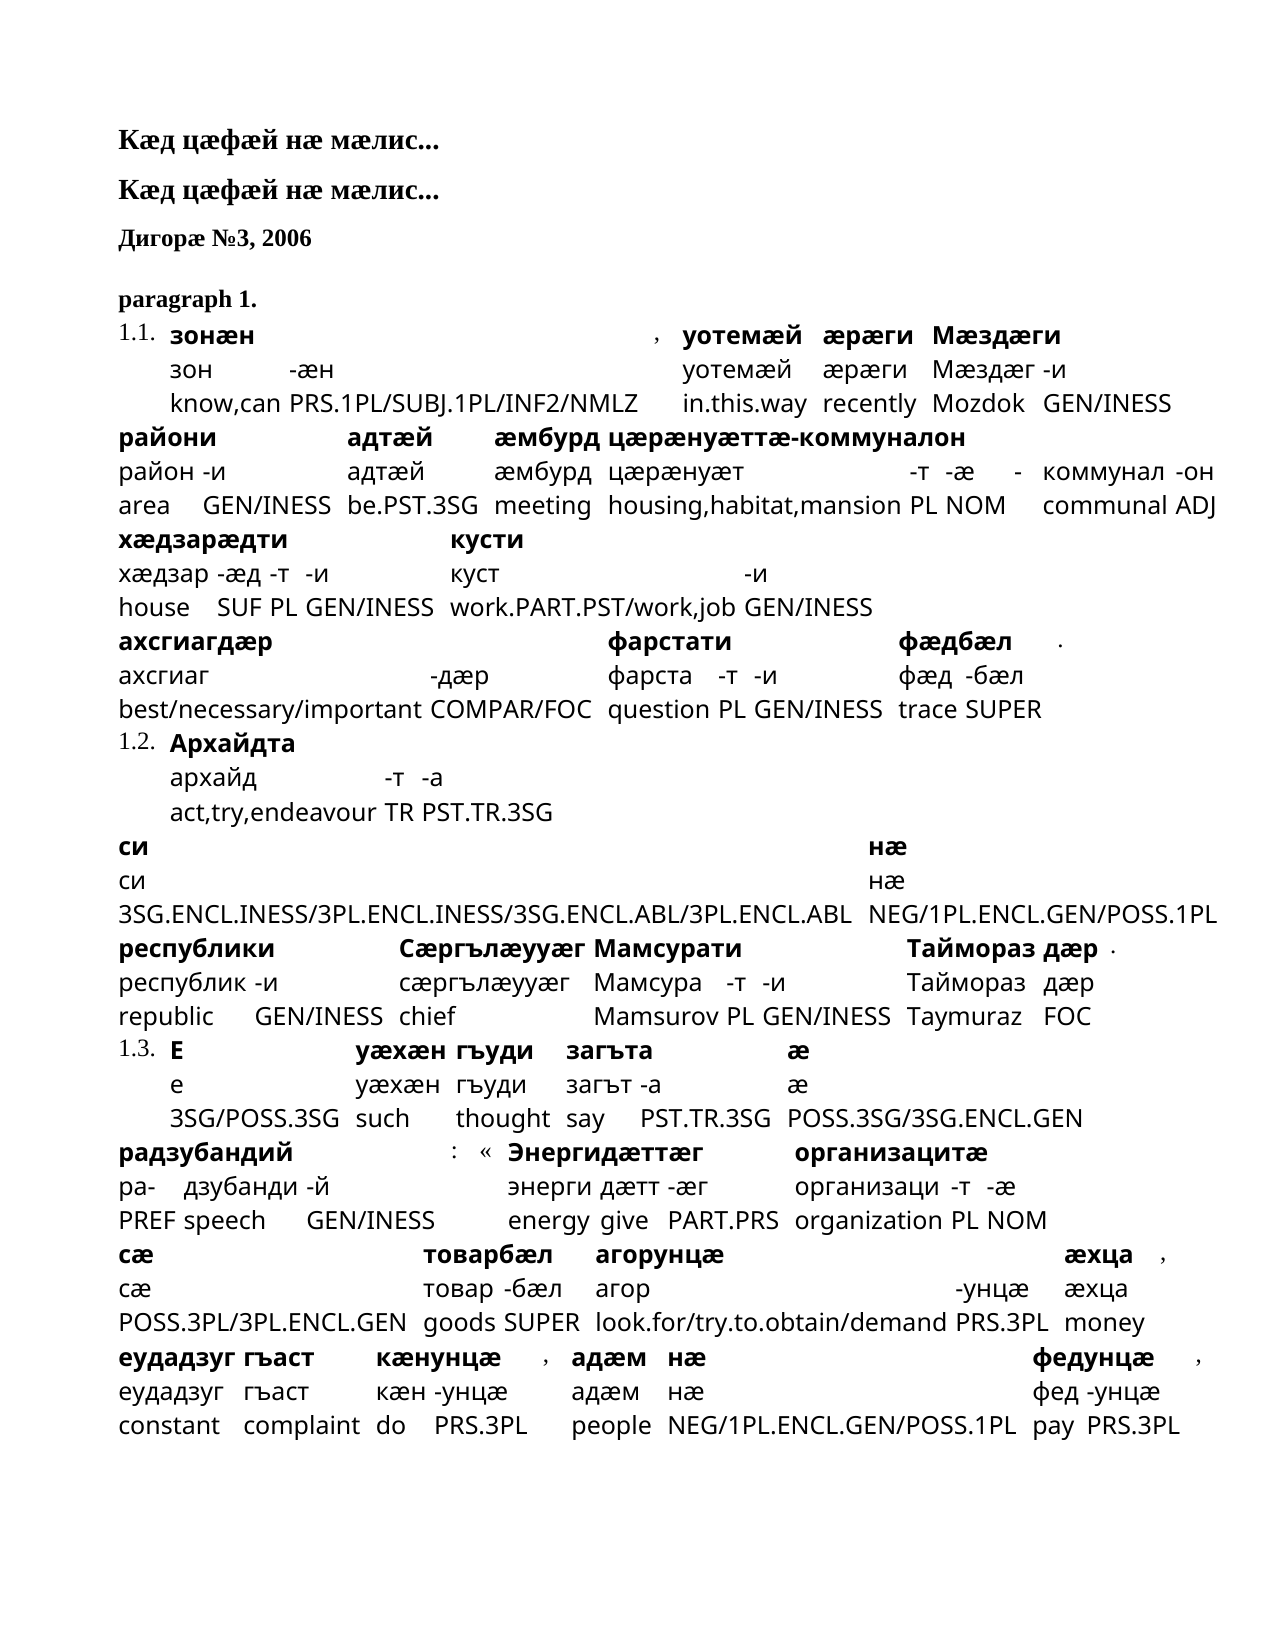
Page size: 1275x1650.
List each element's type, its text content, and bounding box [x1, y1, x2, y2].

text сæ [118, 1271, 408, 1305]
text -унцæ [434, 1373, 528, 1407]
text « [479, 1135, 500, 1163]
text -бæл [965, 658, 1042, 692]
text æрæги [822, 351, 916, 385]
text GEN/INESS [744, 590, 873, 624]
text товарбæл [423, 1237, 588, 1271]
text загъта [566, 1033, 779, 1067]
text 1.1. [118, 317, 162, 346]
text -т [951, 1169, 979, 1203]
text - [1014, 453, 1035, 488]
text -æ [945, 453, 1006, 488]
text know,can [169, 385, 281, 419]
text ахсгиаг [118, 658, 422, 692]
text GEN/INESS [305, 590, 434, 624]
text Дигорæ №3, 2006 [118, 223, 1249, 251]
text -и [754, 658, 883, 692]
text PL [269, 590, 298, 624]
text сæ [118, 1237, 415, 1271]
text адтæй [347, 419, 486, 453]
text work.PART.PST/work,job [450, 590, 736, 624]
text фед [1032, 1373, 1079, 1407]
text -т [269, 556, 298, 590]
text in.this.way [682, 385, 807, 419]
text гъуди [456, 1067, 551, 1101]
text energy [508, 1203, 592, 1237]
text радзубандий [118, 1135, 443, 1169]
text дæр [1043, 930, 1102, 964]
text ADJ [1175, 488, 1216, 522]
text -унцæ [1086, 1373, 1180, 1407]
text -й [306, 1169, 435, 1203]
text Мæздæг [932, 351, 1035, 385]
text фæд [898, 658, 958, 692]
text -и [202, 453, 332, 488]
title Кæд цæфæй нæ мæлис... [118, 172, 1249, 206]
text speech [183, 1203, 298, 1237]
text -т [909, 453, 938, 488]
text TR [384, 794, 414, 828]
text нæ [868, 862, 1218, 896]
text meeting [494, 488, 592, 522]
text цæрæнуæт [608, 453, 902, 488]
text PL [909, 488, 938, 522]
text paragraph 1. [118, 284, 1249, 313]
text адæм [571, 1339, 659, 1373]
text уотемæй [682, 351, 807, 385]
text республик [118, 964, 247, 998]
text PRS.3PL [1086, 1407, 1180, 1441]
text 1.2. [118, 726, 162, 755]
text constant [118, 1407, 224, 1441]
text нæ [868, 828, 1226, 862]
text such [355, 1101, 441, 1135]
text хæдзарæдти [118, 522, 442, 556]
text е [169, 1067, 340, 1101]
text ахсгиагдæр [118, 624, 600, 658]
text , [1195, 1339, 1216, 1368]
text си [118, 862, 853, 896]
text SUF [217, 590, 262, 624]
text -и [254, 964, 384, 998]
text республики [118, 930, 391, 964]
text кæн [376, 1373, 426, 1407]
text people [571, 1407, 652, 1441]
text GEN/INESS [254, 998, 384, 1033]
text зонæн [169, 317, 646, 351]
text PST.TR.3SG [421, 794, 553, 828]
text NOM [986, 1203, 1048, 1237]
text Таймораз [907, 930, 1036, 964]
text цæрæнуæттæ-коммуналон [608, 419, 1224, 453]
text си [118, 828, 860, 862]
text : [451, 1135, 472, 1163]
text хæдзар [118, 556, 209, 590]
text say [566, 1101, 632, 1135]
text æ [787, 1067, 1084, 1101]
text æхца [1064, 1237, 1152, 1271]
text -æд [217, 556, 262, 590]
text адтæй [347, 453, 479, 488]
text уотемæй [682, 317, 815, 351]
text архайд [169, 760, 377, 794]
text гъуди [456, 1033, 558, 1067]
text -и [1043, 351, 1172, 385]
text организацитæ [794, 1135, 1055, 1169]
text look.for/try.to.obtain/demand [595, 1305, 948, 1339]
text PST.TR.3SG [640, 1101, 772, 1135]
text ра- [118, 1169, 176, 1203]
text PL [718, 692, 746, 726]
text -æн [289, 351, 639, 385]
text , [543, 1339, 564, 1368]
text chief [399, 998, 570, 1033]
text агорунцæ [595, 1237, 1056, 1271]
text товар [423, 1271, 496, 1305]
text еудадзуг [118, 1373, 224, 1407]
text -т [718, 658, 746, 692]
text NOM [945, 488, 1006, 522]
text коммунал [1042, 453, 1168, 488]
text -æг [667, 1169, 779, 1203]
text PREF [118, 1203, 176, 1237]
text -и [762, 964, 891, 998]
text уæхæн [355, 1067, 441, 1101]
text -и [744, 556, 873, 590]
text нæ [667, 1373, 1017, 1407]
text housing,habitat,mansion [608, 488, 902, 522]
text GEN/INESS [202, 488, 332, 522]
text -а [640, 1067, 772, 1101]
text organization [794, 1203, 943, 1237]
text trace [898, 692, 958, 726]
title Кæд цæфæй нæ мæлис... [118, 122, 1249, 156]
text фарста [607, 658, 710, 692]
text фæдбæл [898, 624, 1049, 658]
text be.PST.3SG [347, 488, 479, 522]
text GEN/INESS [306, 1203, 435, 1237]
text FOC [1043, 998, 1095, 1033]
text -т [384, 760, 414, 794]
text SUPER [503, 1305, 580, 1339]
text POSS.3SG/3SG.ENCL.GEN [787, 1101, 1084, 1135]
text . [1110, 930, 1131, 959]
text куст [450, 556, 736, 590]
text зон [169, 351, 281, 385]
text энерги [508, 1169, 592, 1203]
text GEN/INESS [1043, 385, 1172, 419]
text Mozdok [932, 385, 1035, 419]
text thought [456, 1101, 551, 1135]
text . [1057, 624, 1078, 653]
text PRS.3PL [434, 1407, 528, 1441]
text -он [1175, 453, 1216, 488]
text 1.3. [118, 1033, 162, 1061]
text , [1160, 1237, 1181, 1266]
text PL [726, 998, 754, 1033]
text PART.PRS [667, 1203, 779, 1237]
text NEG/1PL.ENCL.GEN/POSS.1PL [667, 1407, 1017, 1441]
text 3SG/POSS.3SG [169, 1101, 340, 1135]
text NEG/1PL.ENCL.GEN/POSS.1PL [868, 896, 1218, 930]
text дæр [1043, 964, 1095, 998]
text GEN/INESS [754, 692, 883, 726]
text дæтт [600, 1169, 660, 1203]
text -а [421, 760, 553, 794]
text Е [169, 1033, 348, 1067]
text GEN/INESS [762, 998, 891, 1033]
text Таймораз [907, 964, 1026, 998]
text POSS.3PL/3PL.ENCL.GEN [118, 1305, 408, 1339]
text фарстати [607, 624, 891, 658]
text money [1064, 1305, 1145, 1339]
text еудадзуг [118, 1339, 236, 1373]
text PL [951, 1203, 979, 1237]
text goods [423, 1305, 496, 1339]
text give [600, 1203, 660, 1237]
text -æ [986, 1169, 1048, 1203]
text райони [118, 419, 339, 453]
text Taymuraz [907, 998, 1026, 1033]
text æмбурд [494, 419, 600, 453]
text -и [305, 556, 434, 590]
text PRS.1PL/SUBJ.1PL/INF2/NMLZ [289, 385, 639, 419]
text -т [726, 964, 754, 998]
text question [607, 692, 710, 726]
text сæргълæууæг [399, 964, 570, 998]
text recently [822, 385, 916, 419]
text Mamsurov [593, 998, 719, 1033]
text , [654, 317, 675, 346]
text нæ [667, 1339, 1024, 1373]
text pay [1032, 1407, 1079, 1441]
text communal [1042, 488, 1168, 522]
text кæнунцæ [376, 1339, 535, 1373]
text Сæргълæууæг [399, 930, 586, 964]
text кусти [450, 522, 881, 556]
text PRS.3PL [955, 1305, 1049, 1339]
text гъаст [243, 1339, 368, 1373]
text Мамсурати [593, 930, 899, 964]
text Архайдта [169, 726, 561, 760]
text COMPAR/FOC [430, 692, 592, 726]
text æрæги [822, 317, 924, 351]
text -унцæ [955, 1271, 1049, 1305]
text 3SG.ENCL.INESS/3PL.ENCL.INESS/3SG.ENCL.ABL/3PL.ENCL.ABL [118, 896, 853, 930]
text район [118, 453, 195, 488]
text republic [118, 998, 247, 1033]
text -бæл [503, 1271, 580, 1305]
text act,try,endeavour [169, 794, 377, 828]
text æхца [1064, 1271, 1145, 1305]
text агор [595, 1271, 948, 1305]
text area [118, 488, 195, 522]
text уæхæн [355, 1033, 448, 1067]
text house [118, 590, 209, 624]
text дзубанди [183, 1169, 298, 1203]
text Мæздæги [932, 317, 1180, 351]
text SUPER [965, 692, 1042, 726]
text организаци [794, 1169, 943, 1203]
text best/necessary/important [118, 692, 422, 726]
text æмбурд [494, 453, 592, 488]
text æ [787, 1033, 1091, 1067]
text адæм [571, 1373, 652, 1407]
text Мамсура [593, 964, 719, 998]
text загът [566, 1067, 632, 1101]
text гъаст [243, 1373, 360, 1407]
text Энергидæттæг [508, 1135, 787, 1169]
text do [376, 1407, 426, 1441]
text -дæр [430, 658, 592, 692]
text complaint [243, 1407, 360, 1441]
text федунцæ [1032, 1339, 1188, 1373]
